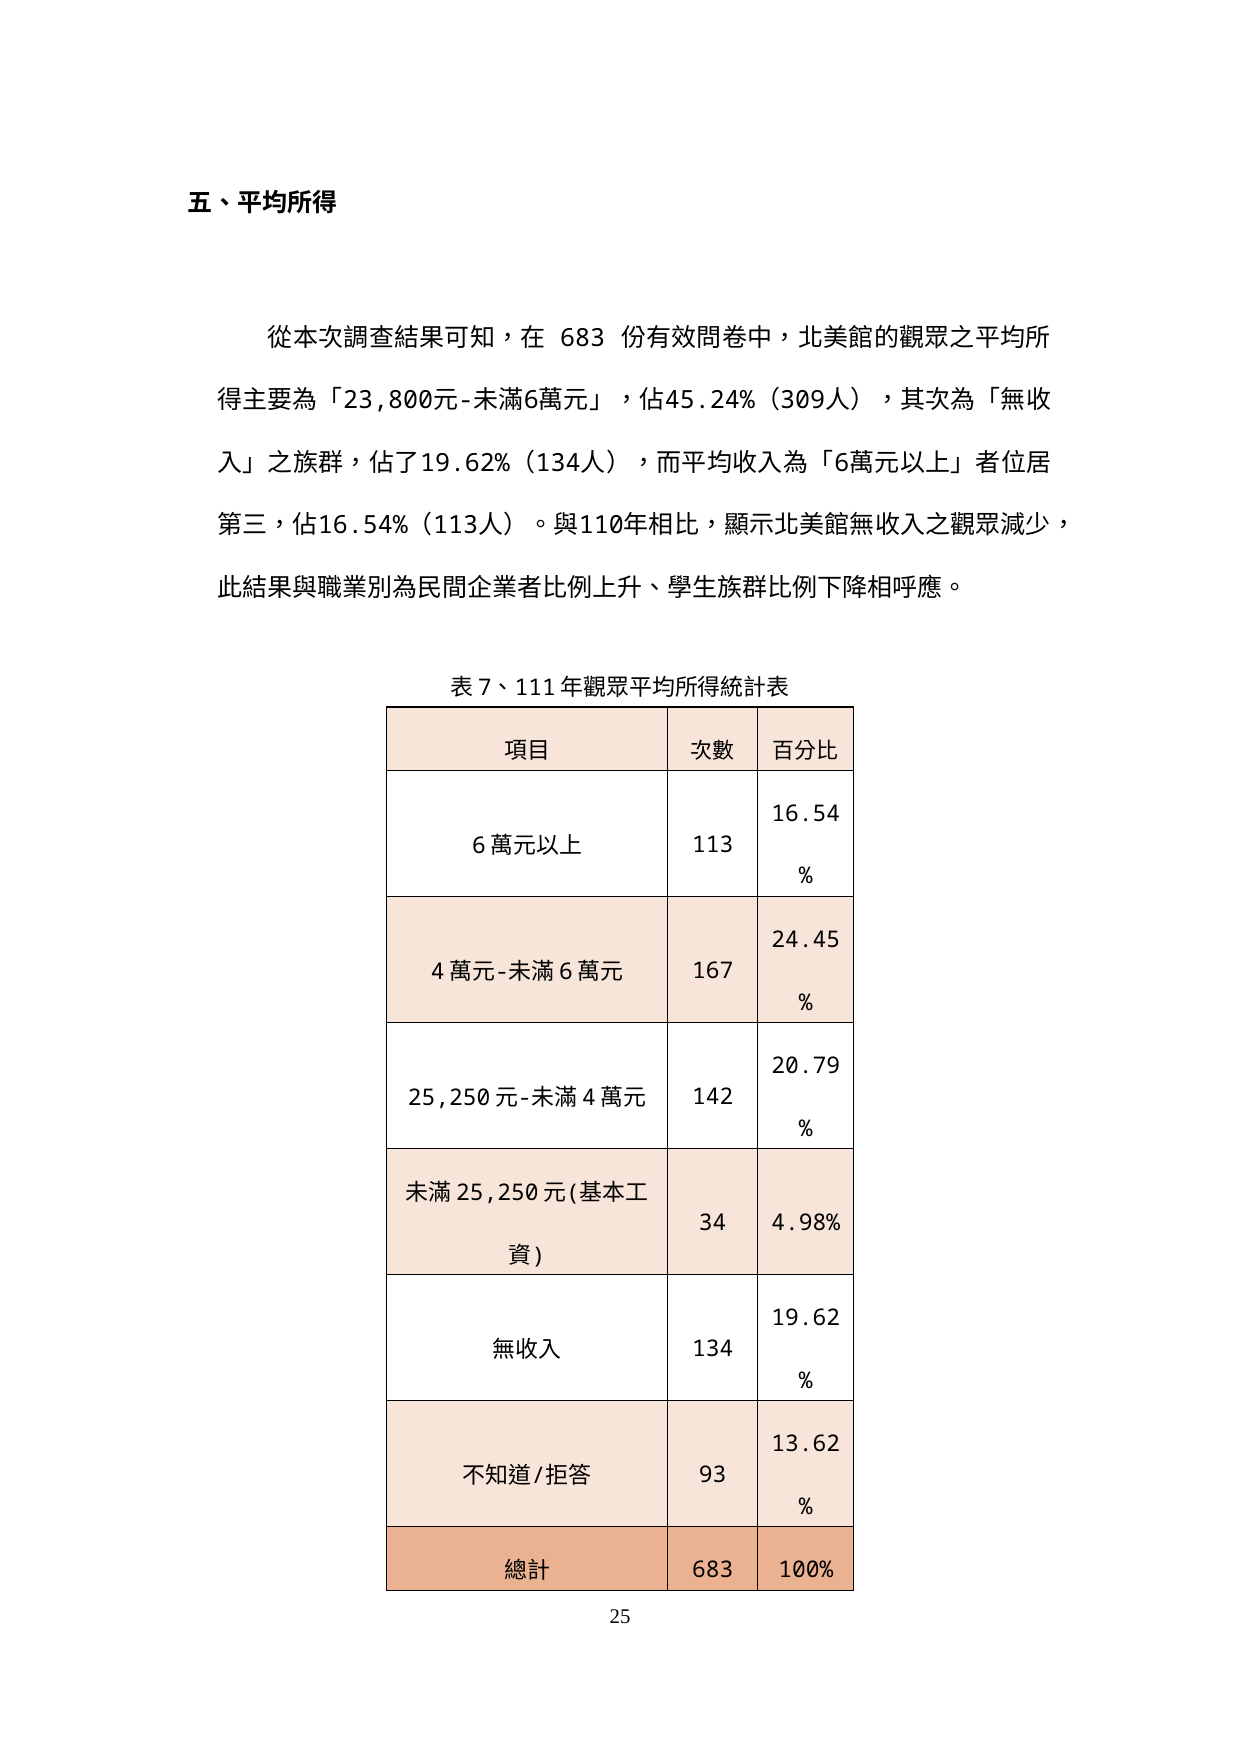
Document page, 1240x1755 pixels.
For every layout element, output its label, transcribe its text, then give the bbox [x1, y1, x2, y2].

text 表7、111年觀眾平均所得統計表 [187, 644, 1052, 706]
table_cell 683 [668, 1527, 757, 1590]
table_header 項目 [387, 708, 667, 770]
table_cell 25,250元-未滿4萬元 [387, 1023, 667, 1148]
table_cell 4萬元-未滿6萬元 [387, 897, 667, 1022]
table_cell 未滿25,250元(基本工資) [387, 1149, 667, 1274]
table_cell 93 [668, 1401, 757, 1526]
table_cell 142 [668, 1023, 757, 1148]
table_cell 113 [668, 771, 757, 896]
table_header 次數 [668, 708, 757, 770]
table_cell 20.79% [758, 1023, 853, 1148]
table_cell 不知道/拒答 [387, 1401, 667, 1526]
text 從本次調查結果可知，在 683 份有效問卷中，北美館的觀眾之平均所得主要為「23,800元-未滿6萬元」，佔45.24%（309人），其次為「無收入」之族群，佔了19.62%（134人），而平均收入為「6萬元以上」者位居第三，佔16.54%（113人）。與110年相比，顯示北美館無收入之觀眾減少，此結果與職業別為民間企業者比例上升、學生族群比例下降相呼應。 [217, 294, 1052, 606]
table_cell 13.62% [758, 1401, 853, 1526]
table_cell 100% [758, 1527, 853, 1590]
table_cell 4.98% [758, 1149, 853, 1274]
table_cell 6萬元以上 [387, 771, 667, 896]
subtitle 五、平均所得 [187, 159, 1052, 221]
table_cell 無收入 [387, 1275, 667, 1400]
table_cell 134 [668, 1275, 757, 1400]
table_cell 16.54% [758, 771, 853, 896]
table_header 百分比 [758, 708, 853, 770]
table_cell 19.62% [758, 1275, 853, 1400]
table_cell 167 [668, 897, 757, 1022]
table_cell 24.45% [758, 897, 853, 1022]
table_cell 34 [668, 1149, 757, 1274]
table_cell 總計 [387, 1527, 667, 1590]
